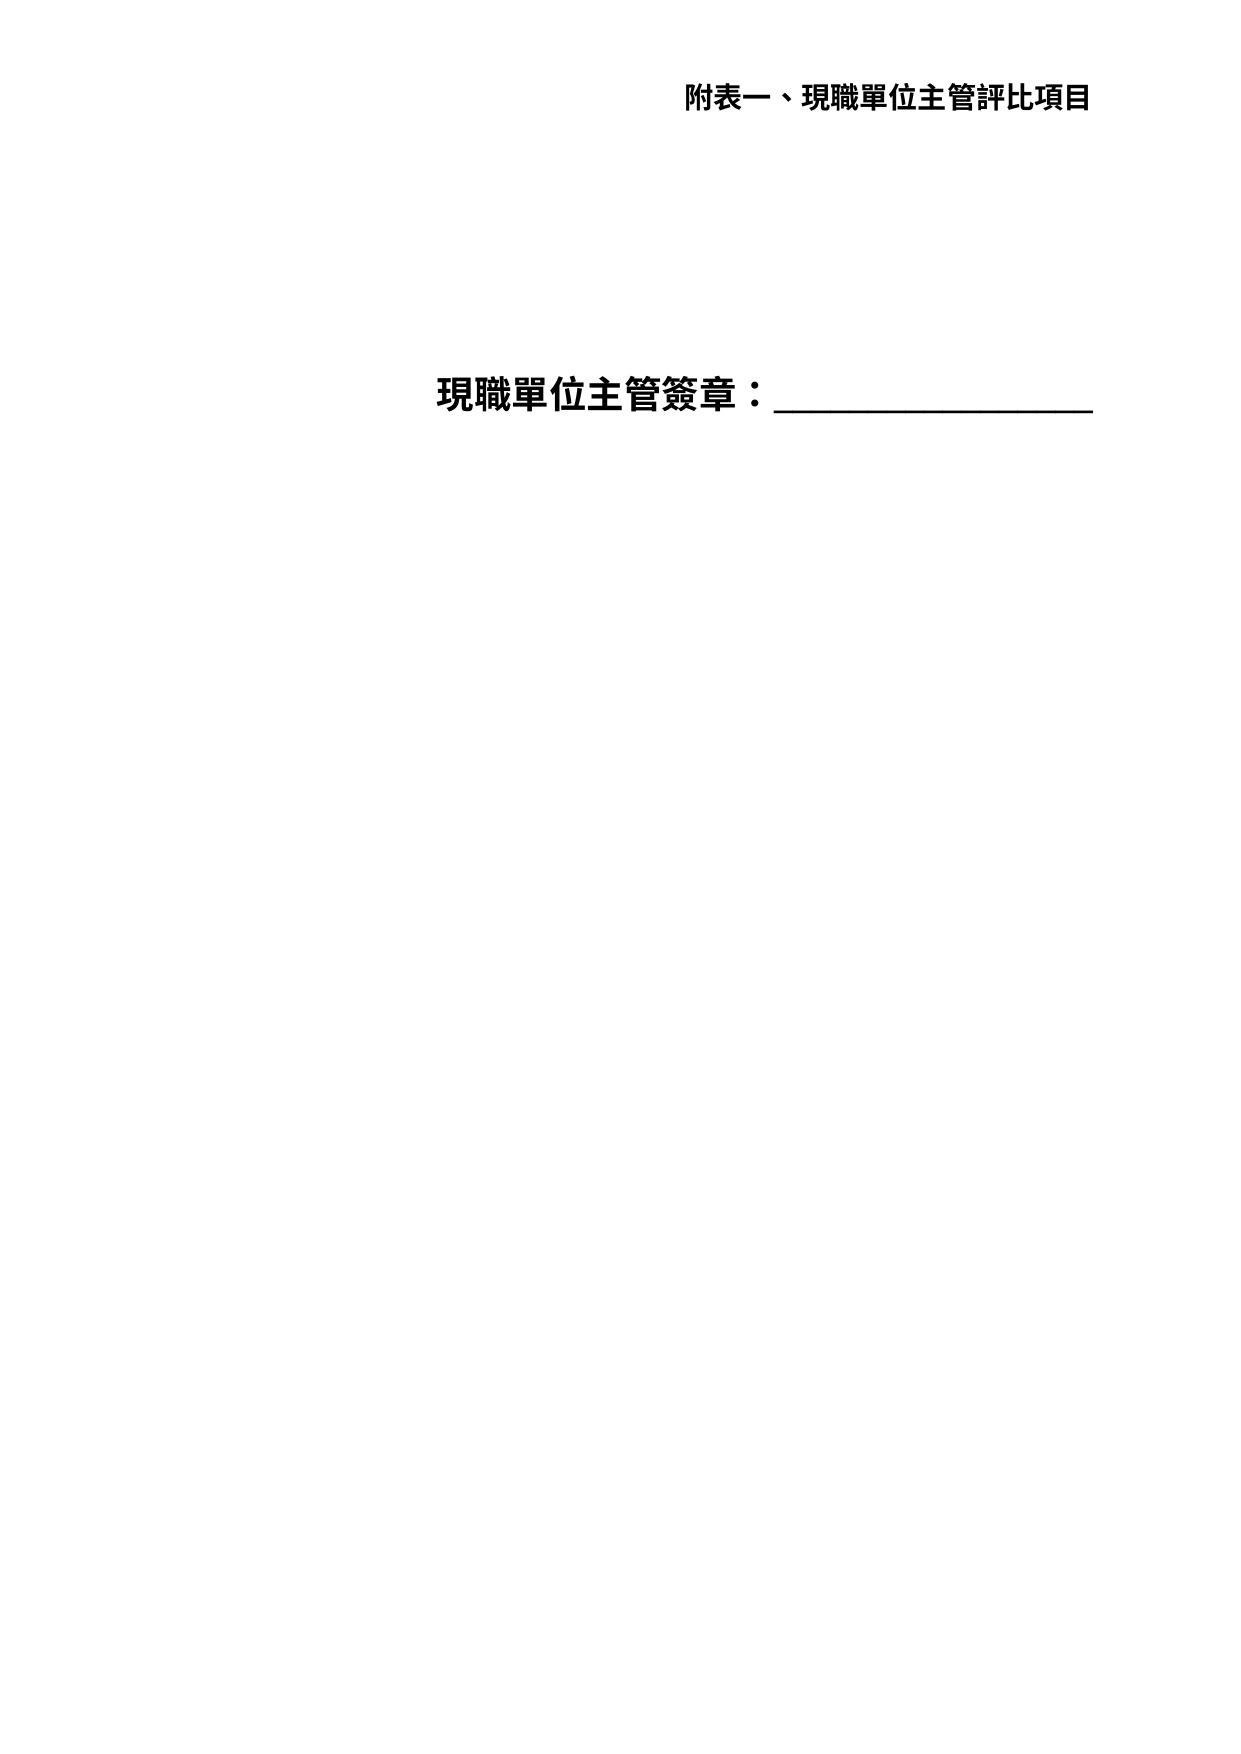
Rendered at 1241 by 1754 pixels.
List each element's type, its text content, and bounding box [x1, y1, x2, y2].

text 現職單位主管簽章：_________________ [148, 351, 1092, 413]
